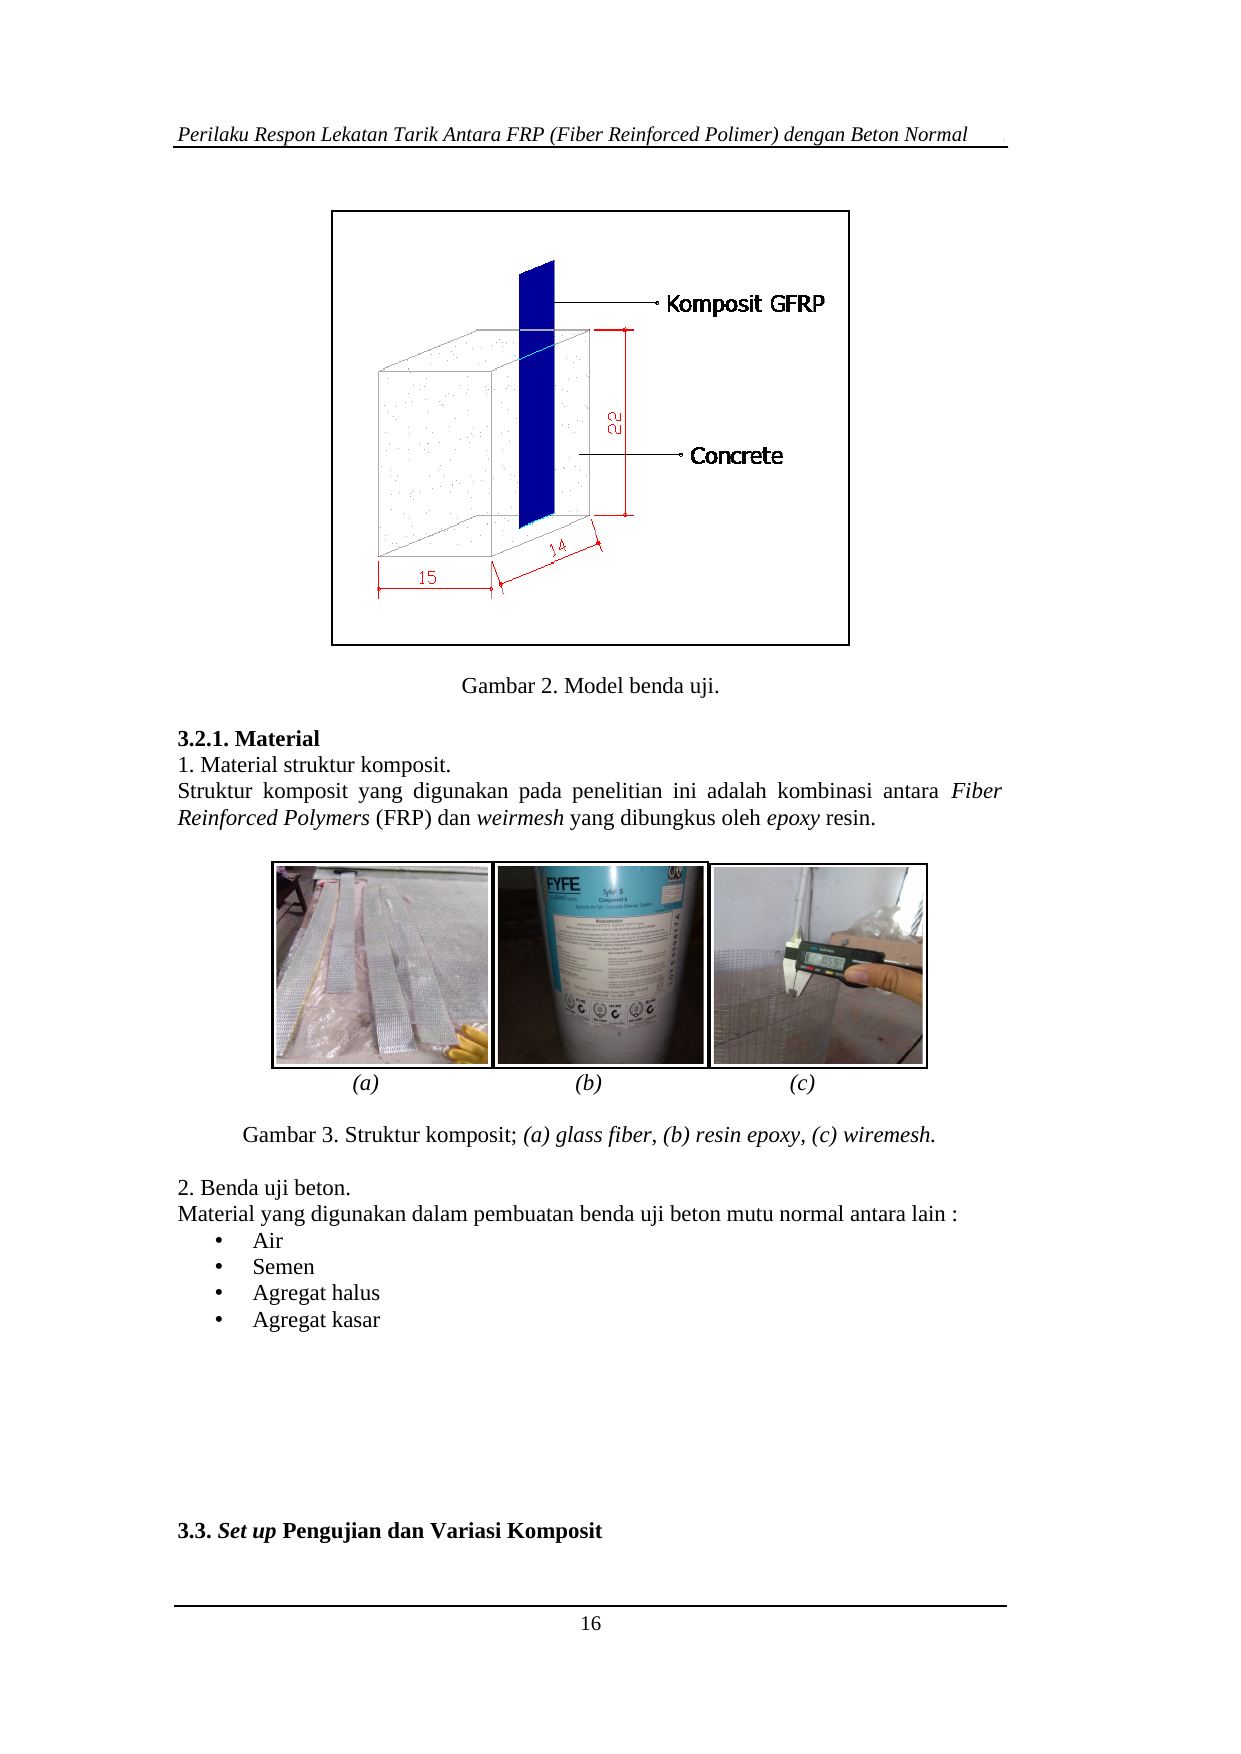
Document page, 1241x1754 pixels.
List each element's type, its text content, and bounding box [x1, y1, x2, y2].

text 3.2.1. Material [177, 725, 1004, 751]
list Semen [215, 1253, 1004, 1279]
list Air [215, 1227, 1004, 1253]
text 2. Benda uji beton. [177, 1174, 1004, 1200]
text 1. Material struktur komposit. [177, 751, 1004, 777]
text (a) (b) (c) [177, 857, 1004, 1095]
picture [713, 867, 923, 1064]
text Gambar 3. Struktur komposit; (a) glass fiber, (b) resin epoxy, (c) wiremesh. [177, 1121, 1004, 1148]
list Agregat halus [215, 1279, 1004, 1306]
text Gambar 2. Model benda uji. [177, 672, 1004, 698]
text 3.3. Set up Pengujian dan Variasi Komposit [177, 1517, 1004, 1543]
text Material yang digunakan dalam pembuatan benda uji beton mutu normal antara lain : [177, 1200, 1004, 1227]
picture [336, 214, 845, 641]
picture [276, 866, 488, 1064]
text Struktur komposit yang digunakan pada penelitian ini adalah kombinasi antara Fiber Reinforced Polymers (FRP) dan weirmesh yang dibungkus oleh epoxy resin. [177, 777, 1004, 830]
list Agregat kasar [215, 1306, 1004, 1332]
picture [497, 866, 704, 1064]
